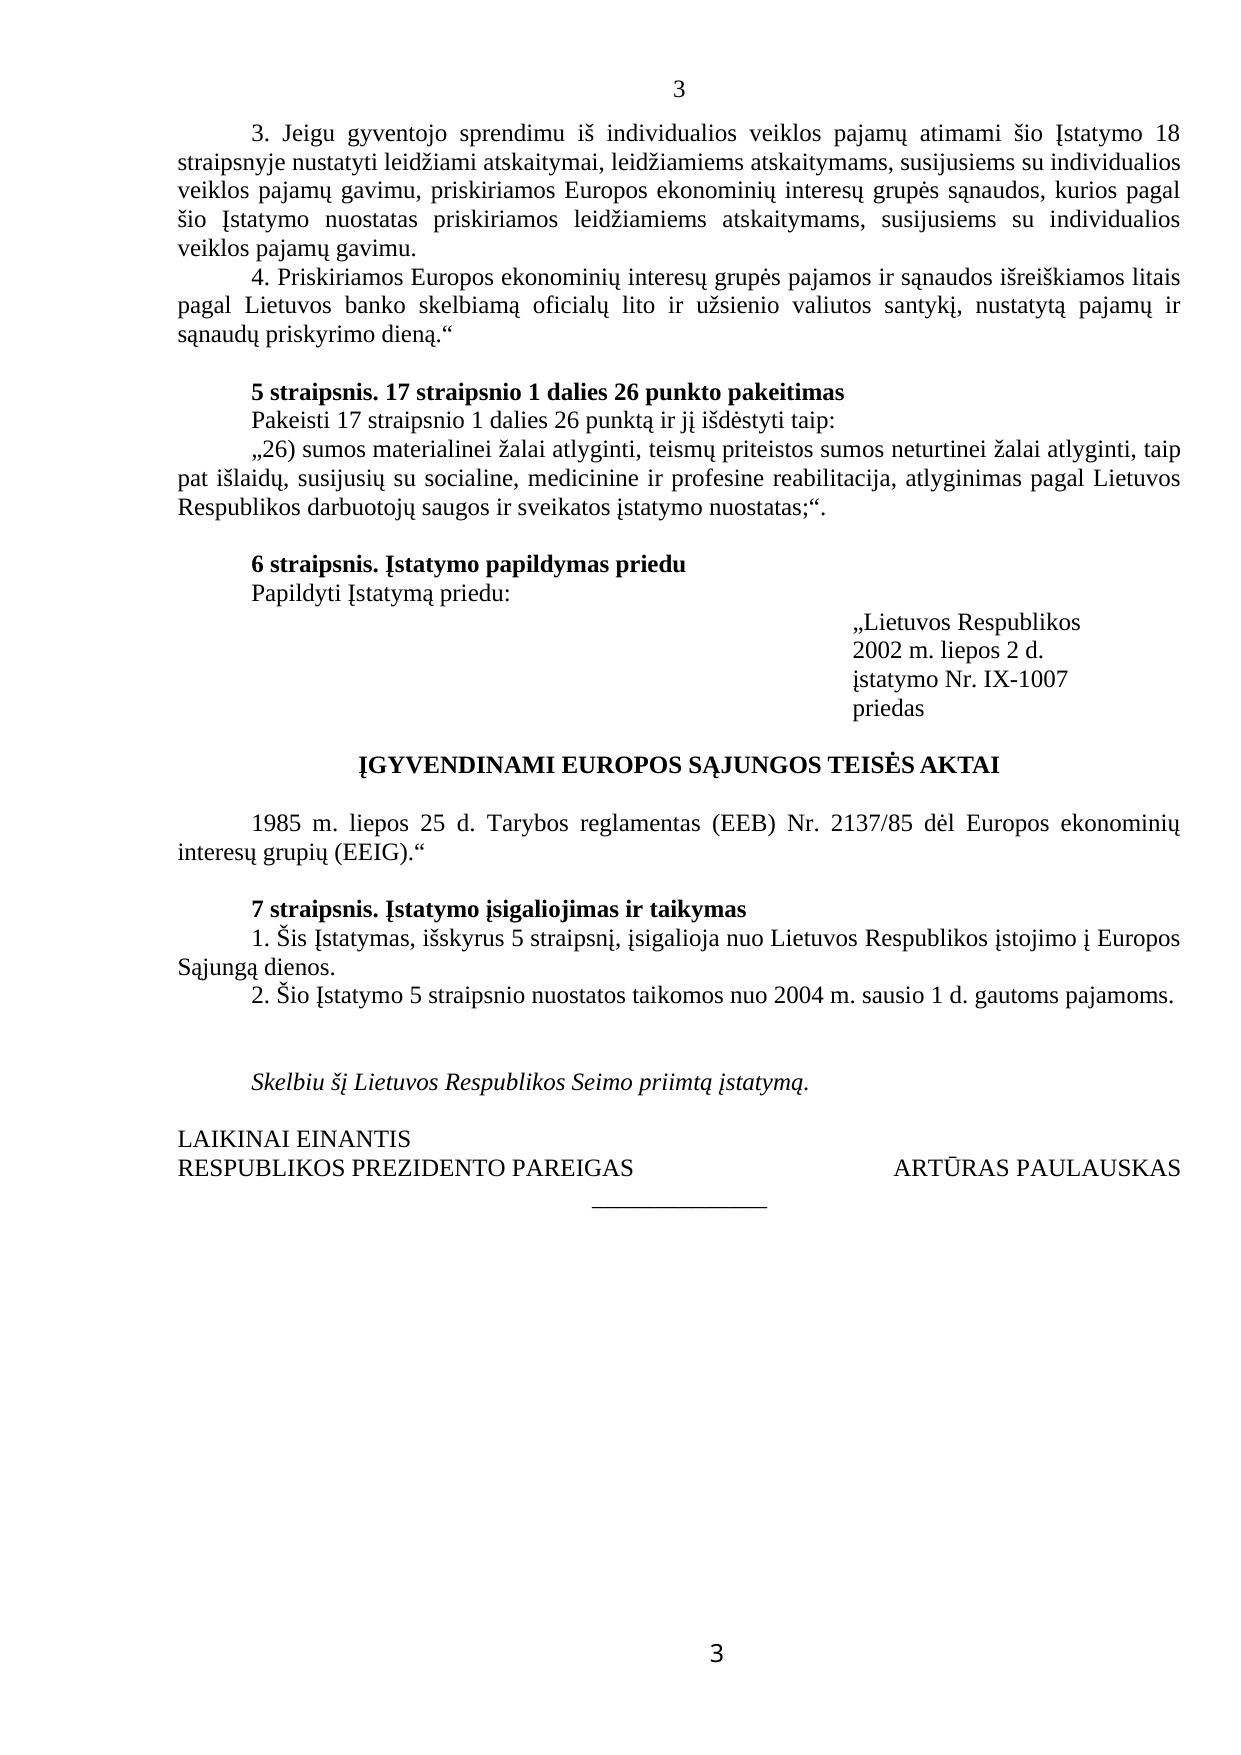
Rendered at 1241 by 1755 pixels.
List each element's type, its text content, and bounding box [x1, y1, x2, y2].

text 5 straipsnis. 17 straipsnio 1 dalies 26 punkto pakeitimas [177, 377, 1181, 406]
text Papildyti Įstatymą priedu: [177, 578, 1181, 607]
text Skelbiu šį Lietuvos Respublikos Seimo priimtą įstatymą. [177, 1067, 1181, 1096]
text LAIKINAI EINANTIS [177, 1124, 1181, 1153]
text 2002 m. liepos 2 d. [852, 636, 1181, 664]
text 3. Jeigu gyventojo sprendimu iš individualios veiklos pajamų atimami šio Įstatymo 18 straipsnyje nustatyti leidžiami atskaitymai, leidžiamiems atskaitymams, susijusiems su individualios veiklos pajamų gavimu, priskiriamos Europos ekonominių interesų grupės sąnaudos, kurios pagal šio Įstatymo nuostatas priskiriamos leidžiamiems atskaitymams, susijusiems su individualios veiklos pajamų gavimu. [177, 118, 1181, 262]
text ĮGYVENDINAMI EUROPOS SĄJUNGOS TEISĖS AKTAI [177, 751, 1181, 779]
text 1. Šis Įstatymas, išskyrus 5 straipsnį, įsigalioja nuo Lietuvos Respublikos įstojimo į Europos Sąjungą dienos. [177, 923, 1181, 981]
text RESPUBLIKOS PREZIDENTO PAREIGAS ARTŪRAS PAULAUSKAS [177, 1153, 1181, 1182]
text ______________ [177, 1182, 1181, 1211]
text Pakeisti 17 straipsnio 1 dalies 26 punktą ir jį išdėstyti taip: [177, 406, 1181, 434]
text 4. Priskiriamos Europos ekonominių interesų grupės pajamos ir sąnaudos išreiškiamos litais pagal Lietuvos banko skelbiamą oficialų lito ir užsienio valiutos santykį, nustatytą pajamų ir sąnaudų priskyrimo dieną.“ [177, 262, 1181, 348]
text 1985 m. liepos 25 d. Tarybos reglamentas (EEB) Nr. 2137/85 dėl Europos ekonominių interesų grupių (EEIG).“ [177, 808, 1181, 866]
text 7 straipsnis. Įstatymo įsigaliojimas ir taikymas [177, 894, 1181, 923]
text priedas [717, 693, 1181, 722]
text „Lietuvos Respublikos [717, 607, 1181, 636]
text 6 straipsnis. Įstatymo papildymas priedu [177, 549, 1181, 578]
text įstatymo Nr. IX-1007 [717, 664, 1181, 693]
text 2. Šio Įstatymo 5 straipsnio nuostatos taikomos nuo 2004 m. sausio 1 d. gautoms pajamoms. [177, 981, 1181, 1009]
text „26) sumos materialinei žalai atlyginti, teismų priteistos sumos neturtinei žalai atlyginti, taip pat išlaidų, susijusių su socialine, medicinine ir profesine reabilitacija, atlyginimas pagal Lietuvos Respublikos darbuotojų saugos ir sveikatos įstatymo nuostatas;“. [177, 434, 1181, 521]
